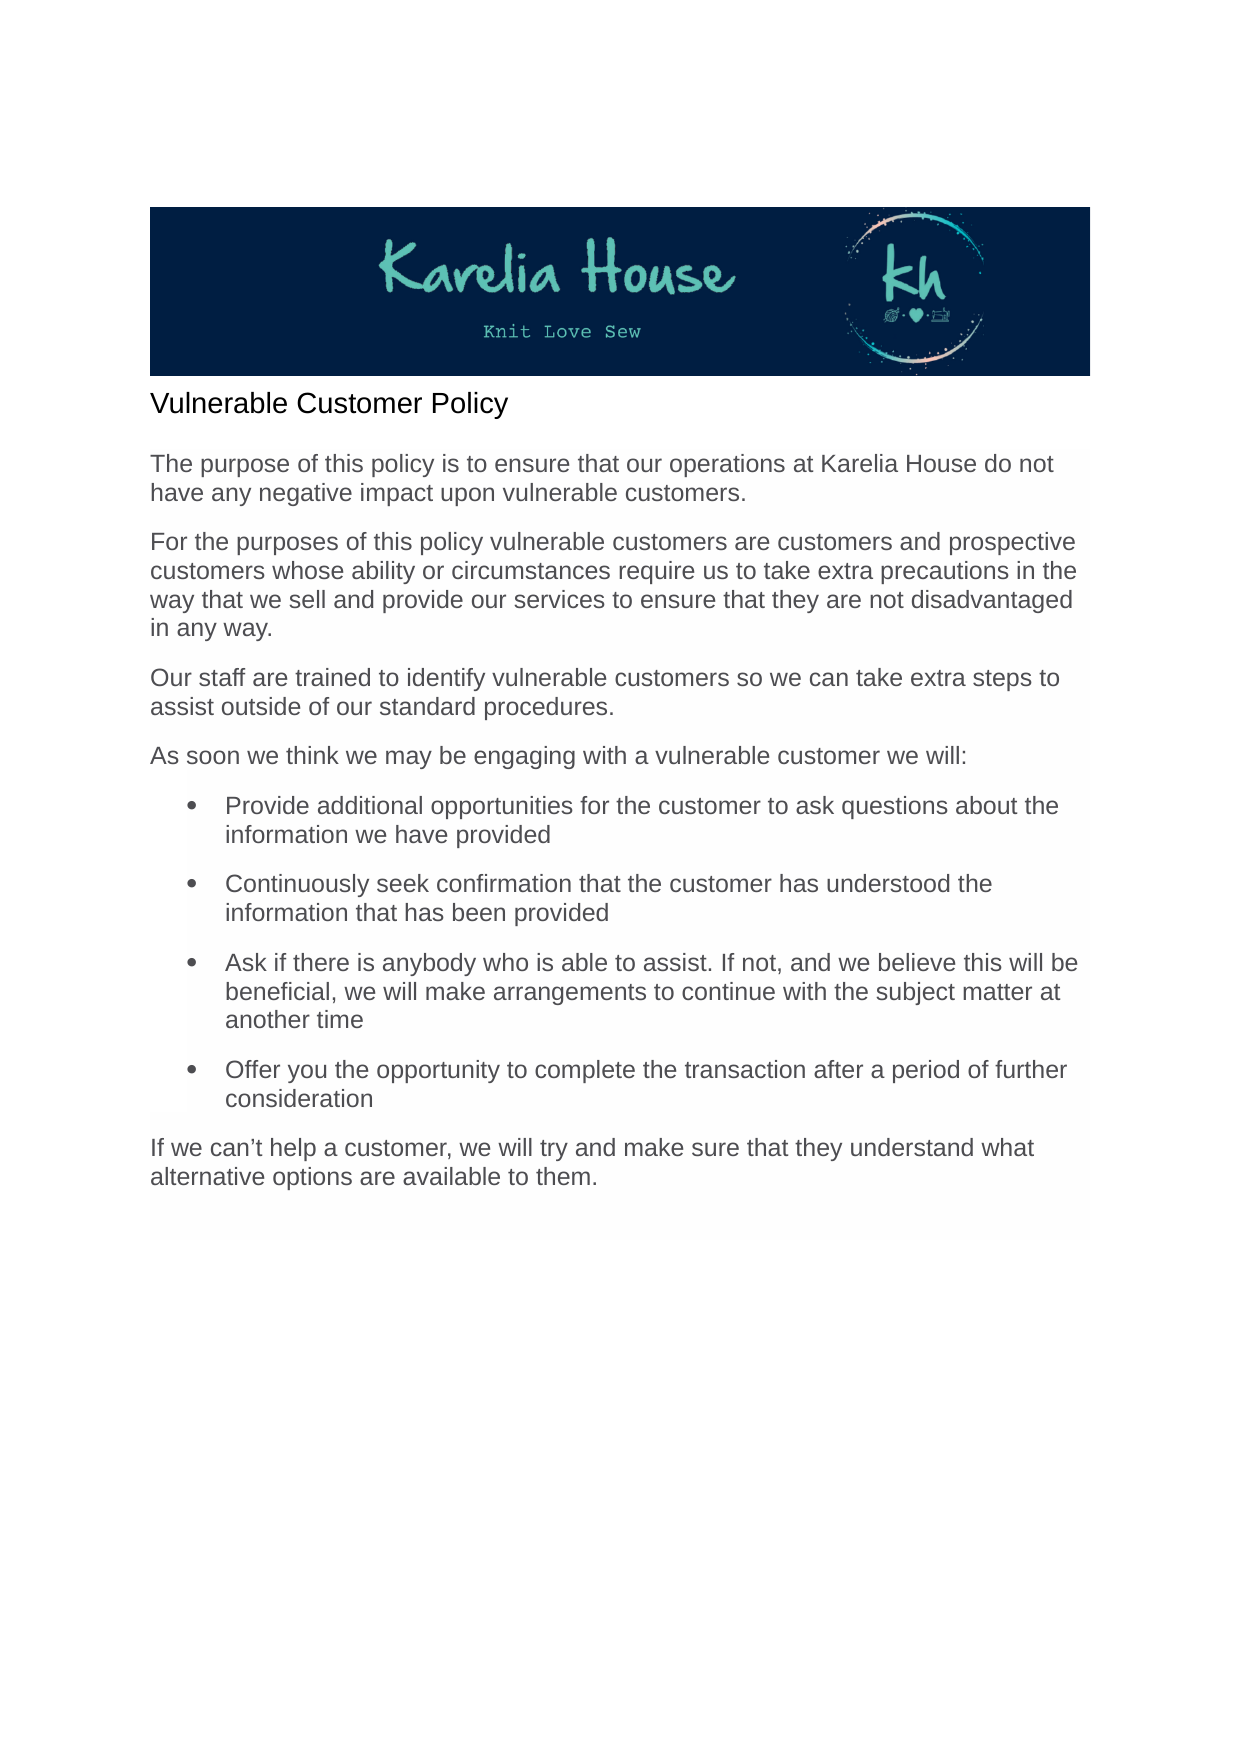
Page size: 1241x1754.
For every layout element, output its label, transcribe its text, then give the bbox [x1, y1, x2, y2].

text The purpose of this policy is to ensure that our operations at Karelia House do not have any negative impact upon vulnerable customers. [150, 449, 1090, 506]
text Vulnerable Customer Policyustomer Policy T [150, 386, 1090, 419]
text For the purposes of this policy vulnerable customers are customers and prospective customers whose ability or circumstances require us to take extra precautions in the way that we sell and provide our services to ensure that they are not disadvantaged in any way. [150, 527, 1090, 642]
text If we can’t help a customer, we will try and make sure that they understand what alternative options are available to them. [150, 1133, 1090, 1191]
list Provide additional opportunities for the customer to ask questions about the information we have provided [187, 791, 1090, 848]
list Continuously seek confirmation that the customer has understood the information that has been provided [187, 869, 1090, 927]
text Our staff are trained to identify vulnerable customers so we can take extra steps to assist outside of our standard procedures. [150, 663, 1090, 720]
text As soon we think we may be engaging with a vulnerable customer we will: [150, 741, 1090, 770]
list Ask if there is anybody who is able to assist. If not, and we believe this will be beneficial, we will make arrangements to continue with the subject matter at another time [187, 948, 1090, 1034]
list Offer you the opportunity to complete the transaction after a period of further consideration [187, 1055, 1090, 1112]
